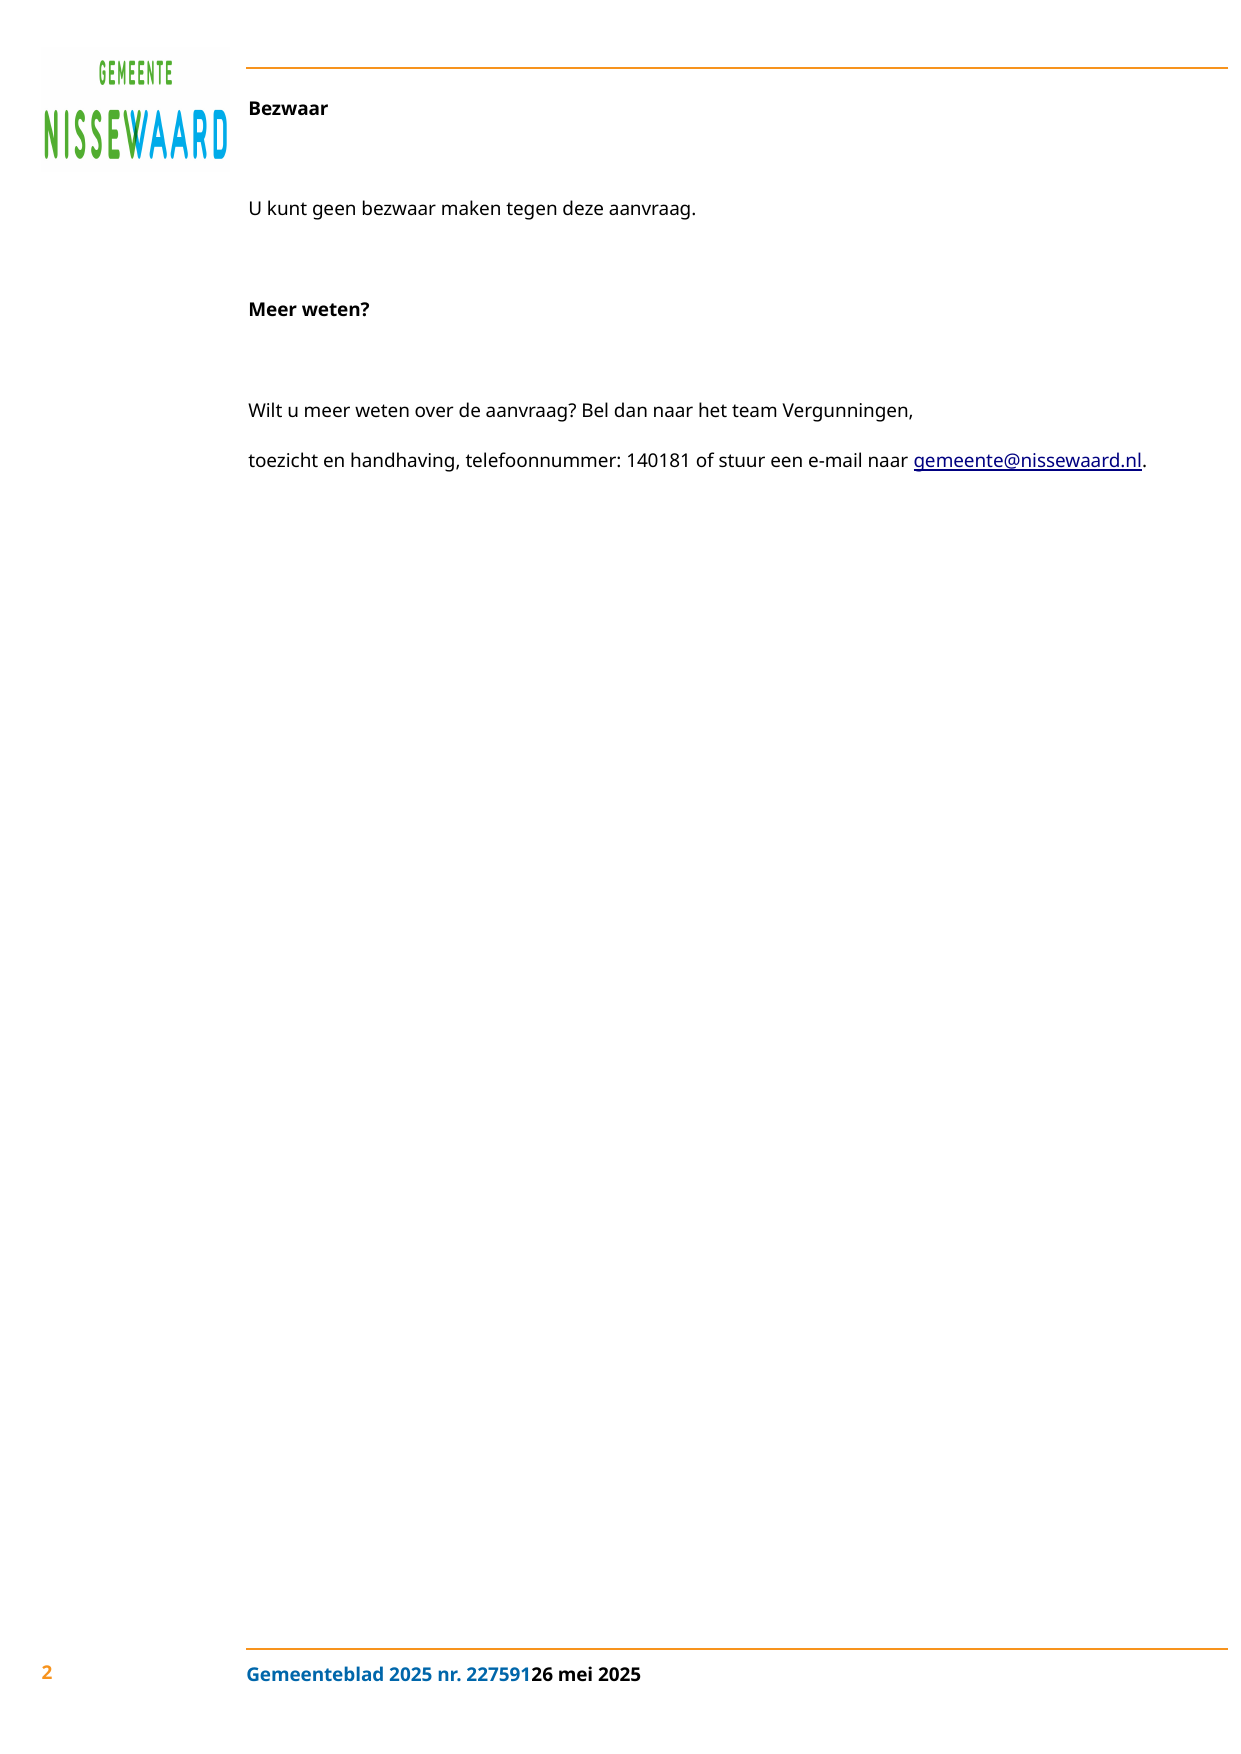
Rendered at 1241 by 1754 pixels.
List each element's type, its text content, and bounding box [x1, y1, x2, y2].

text U kunt geen bezwaar maken tegen deze aanvraag. [248, 196, 1152, 221]
text Meer weten? [248, 296, 1152, 322]
text Bezwaar [248, 95, 1152, 121]
text Wilt u meer weten over de aanvraag? Bel dan naar het team Vergunningen, [248, 397, 1152, 423]
text toezicht en handhaving, telefoonnummer: 140181 of stuur een e-mail naar gemeente@nissewaard.nl. [248, 448, 1152, 473]
picture [41, 47, 231, 172]
